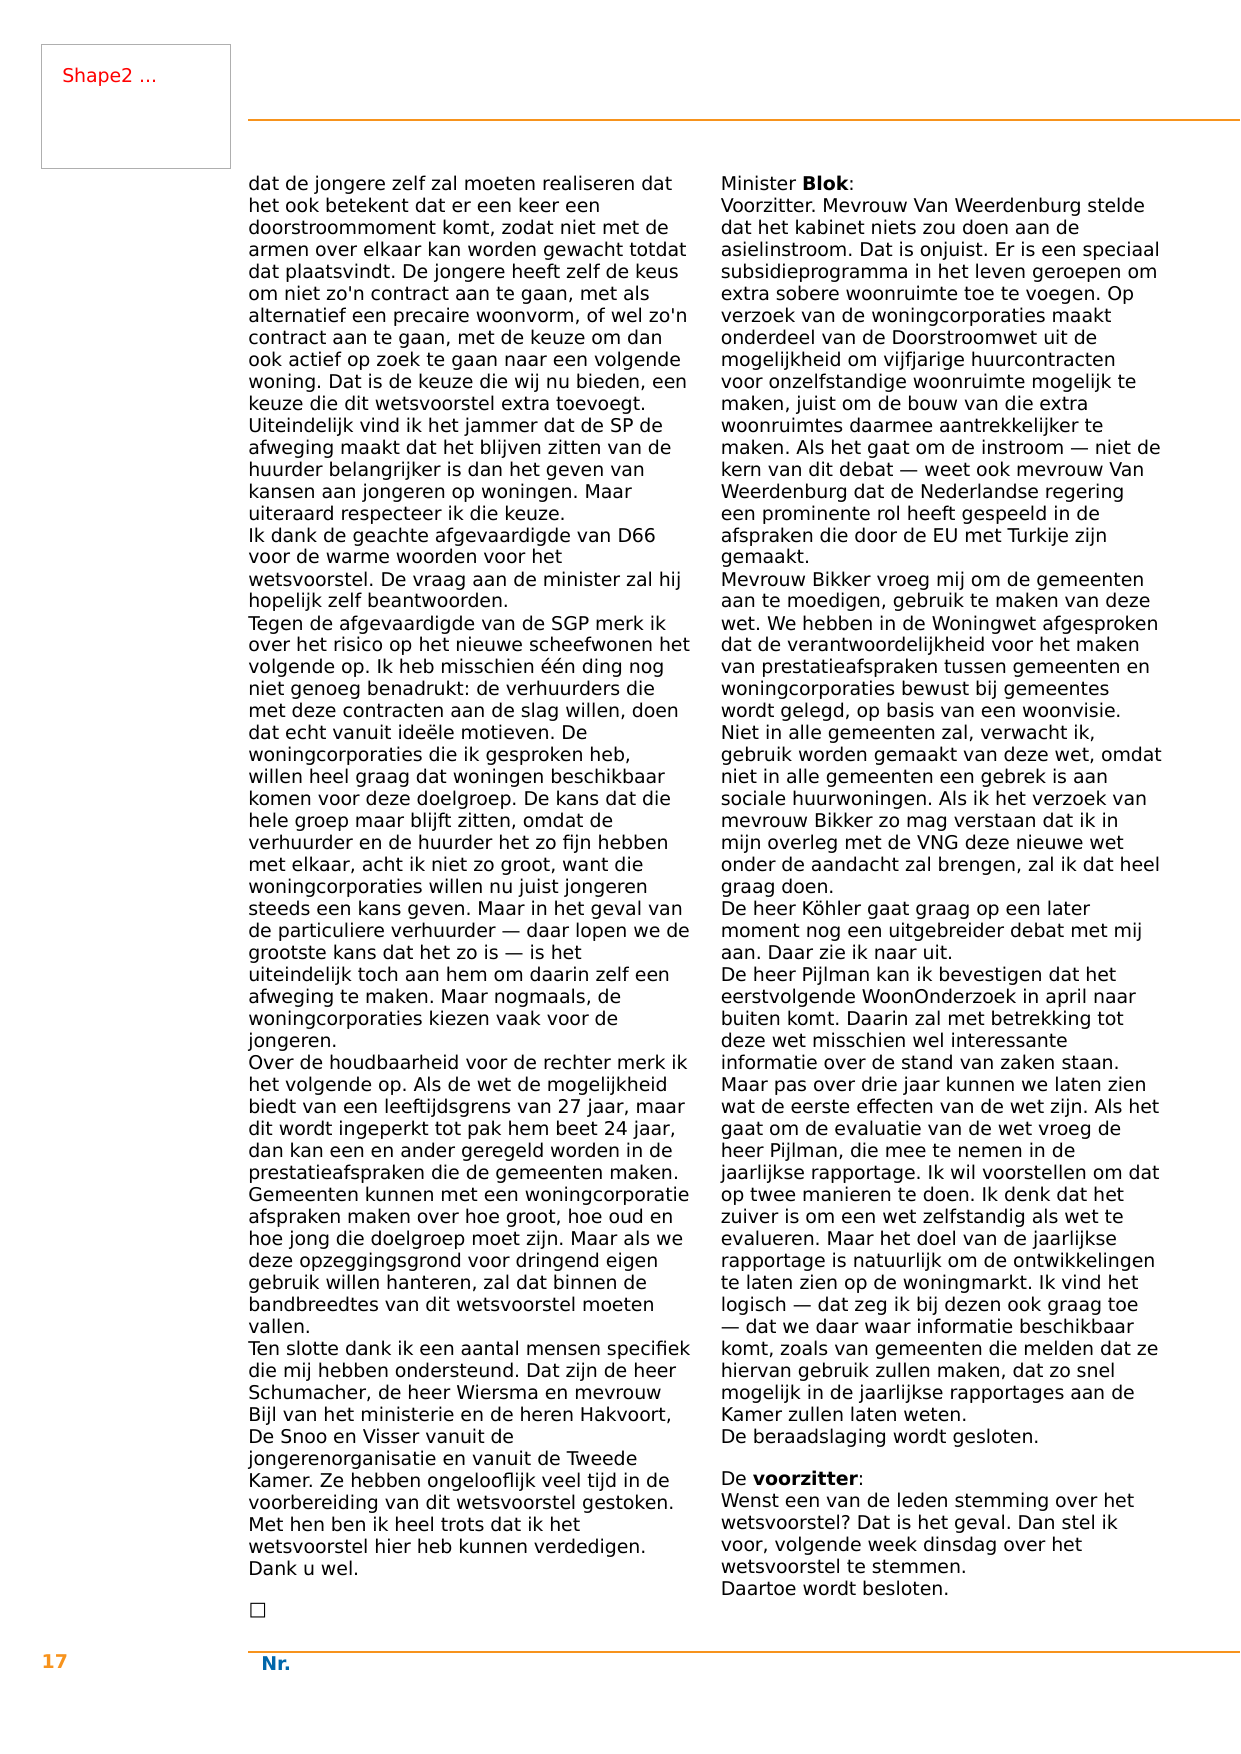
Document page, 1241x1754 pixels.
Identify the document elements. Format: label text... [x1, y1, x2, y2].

text Voorzitter. Mevrouw Van Weerdenburg stelde dat het kabinet niets zou doen aan de asielinstroom. Dat is onjuist. Er is een speciaal subsidieprogramma in het leven geroepen om extra sobere woonruimte toe te voegen. Op verzoek van de woningcorporaties maakt onderdeel van de Doorstroomwet uit de mogelijkheid om vijfjarige huurcontracten voor onzelfstandige woonruimte mogelijk te maken, juist om de bouw van die extra woonruimtes daarmee aantrekkelijker te maken. Als het gaat om de instroom — niet de kern van dit debat — weet ook mevrouw Van Weerdenburg dat de Nederlandse regering een prominente rol heeft gespeeld in de afspraken die door de EU met Turkije zijn gemaakt. [721, 195, 1163, 568]
text Wenst een van de leden stemming over het wetsvoorstel? Dat is het geval. Dan stel ik voor, volgende week dinsdag over het wetsvoorstel te stemmen. [721, 1489, 1163, 1577]
text De heer Köhler gaat graag op een later moment nog een uitgebreider debat met mij aan. Daar zie ik naar uit. [721, 898, 1163, 964]
text Daartoe wordt besloten. [721, 1577, 1163, 1599]
text De beraadslaging wordt gesloten. [721, 1426, 1163, 1448]
text dat de jongere zelf zal moeten realiseren dat het ook betekent dat er een keer een doorstroommoment komt, zodat niet met de armen over elkaar kan worden gewacht totdat dat plaatsvindt. De jongere heeft zelf de keus om niet zo'n contract aan te gaan, met als alternatief een precaire woonvorm, of wel zo'n contract aan te gaan, met de keuze om dan ook actief op zoek te gaan naar een volgende woning. Dat is de keuze die wij nu bieden, een keuze die dit wetsvoorstel extra toevoegt. Uiteindelijk vind ik het jammer dat de SP de afweging maakt dat het blijven zitten van de huurder belangrijker is dan het geven van kansen aan jongeren op woningen. Maar uiteraard respecteer ik die keuze. [248, 173, 691, 524]
text De voorzitter: [721, 1468, 1163, 1489]
text Ten slotte dank ik een aantal mensen specifiek die mij hebben ondersteund. Dat zijn de heer Schumacher, de heer Wiersma en mevrouw Bijl van het ministerie en de heren Hakvoort, De Snoo en Visser vanuit de jongerenorganisatie en vanuit de Tweede Kamer. Ze hebben ongelooflijk veel tijd in de voorbereiding van dit wetsvoorstel gestoken. Met hen ben ik heel trots dat ik het wetsvoorstel hier heb kunnen verdedigen. Dank u wel. [248, 1338, 691, 1579]
text De heer Pijlman kan ik bevestigen dat het eerstvolgende WoonOnderzoek in april naar buiten komt. Daarin zal met betrekking tot deze wet misschien wel interessante informatie over de stand van zaken staan. Maar pas over drie jaar kunnen we laten zien wat de eerste effecten van de wet zijn. Als het gaat om de evaluatie van de wet vroeg de heer Pijlman, die mee te nemen in de jaarlijkse rapportage. Ik wil voorstellen om dat op twee manieren te doen. Ik denk dat het zuiver is om een wet zelfstandig als wet te evalueren. Maar het doel van de jaarlijkse rapportage is natuurlijk om de ontwikkelingen te laten zien op de woningmarkt. Ik vind het logisch — dat zeg ik bij dezen ook graag toe — dat we daar waar informatie beschikbaar komt, zoals van gemeenten die melden dat ze hiervan gebruik zullen maken, dat zo snel mogelijk in de jaarlijkse rapportages aan de Kamer zullen laten weten. [721, 964, 1163, 1426]
text ⬜ [248, 1599, 691, 1621]
text Mevrouw Bikker vroeg mij om de gemeenten aan te moedigen, gebruik te maken van deze wet. We hebben in de Woningwet afgesproken dat de verantwoordelijkheid voor het maken van prestatieafspraken tussen gemeenten en woningcorporaties bewust bij gemeentes wordt gelegd, op basis van een woonvisie. Niet in alle gemeenten zal, verwacht ik, gebruik worden gemaakt van deze wet, omdat niet in alle gemeenten een gebrek is aan sociale huurwoningen. Als ik het verzoek van mevrouw Bikker zo mag verstaan dat ik in mijn overleg met de VNG deze nieuwe wet onder de aandacht zal brengen, zal ik dat heel graag doen. [721, 568, 1163, 898]
text Tegen de afgevaardigde van de SGP merk ik over het risico op het nieuwe scheefwonen het volgende op. Ik heb misschien één ding nog niet genoeg benadrukt: de verhuurders die met deze contracten aan de slag willen, doen dat echt vanuit ideële motieven. De woningcorporaties die ik gesproken heb, willen heel graag dat woningen beschikbaar komen voor deze doelgroep. De kans dat die hele groep maar blijft zitten, omdat de verhuurder en de huurder het zo fijn hebben met elkaar, acht ik niet zo groot, want die woningcorporaties willen nu juist jongeren steeds een kans geven. Maar in het geval van de particuliere verhuurder — daar lopen we de grootste kans dat het zo is — is het uiteindelijk toch aan hem om daarin zelf een afweging te maken. Maar nogmaals, de woningcorporaties kiezen vaak voor de jongeren. [248, 612, 691, 1052]
text Minister Blok: [721, 173, 1163, 195]
text Over de houdbaarheid voor de rechter merk ik het volgende op. Als de wet de mogelijkheid biedt van een leeftijdsgrens van 27 jaar, maar dit wordt ingeperkt tot pak hem beet 24 jaar, dan kan een en ander geregeld worden in de prestatieafspraken die de gemeenten maken. Gemeenten kunnen met een woningcorporatie afspraken maken over hoe groot, hoe oud en hoe jong die doelgroep moet zijn. Maar als we deze opzeggingsgrond voor dringend eigen gebruik willen hanteren, zal dat binnen de bandbreedtes van dit wetsvoorstel moeten vallen. [248, 1052, 691, 1338]
text Ik dank de geachte afgevaardigde van D66 voor de warme woorden voor het wetsvoorstel. De vraag aan de minister zal hij hopelijk zelf beantwoorden. [248, 524, 691, 612]
